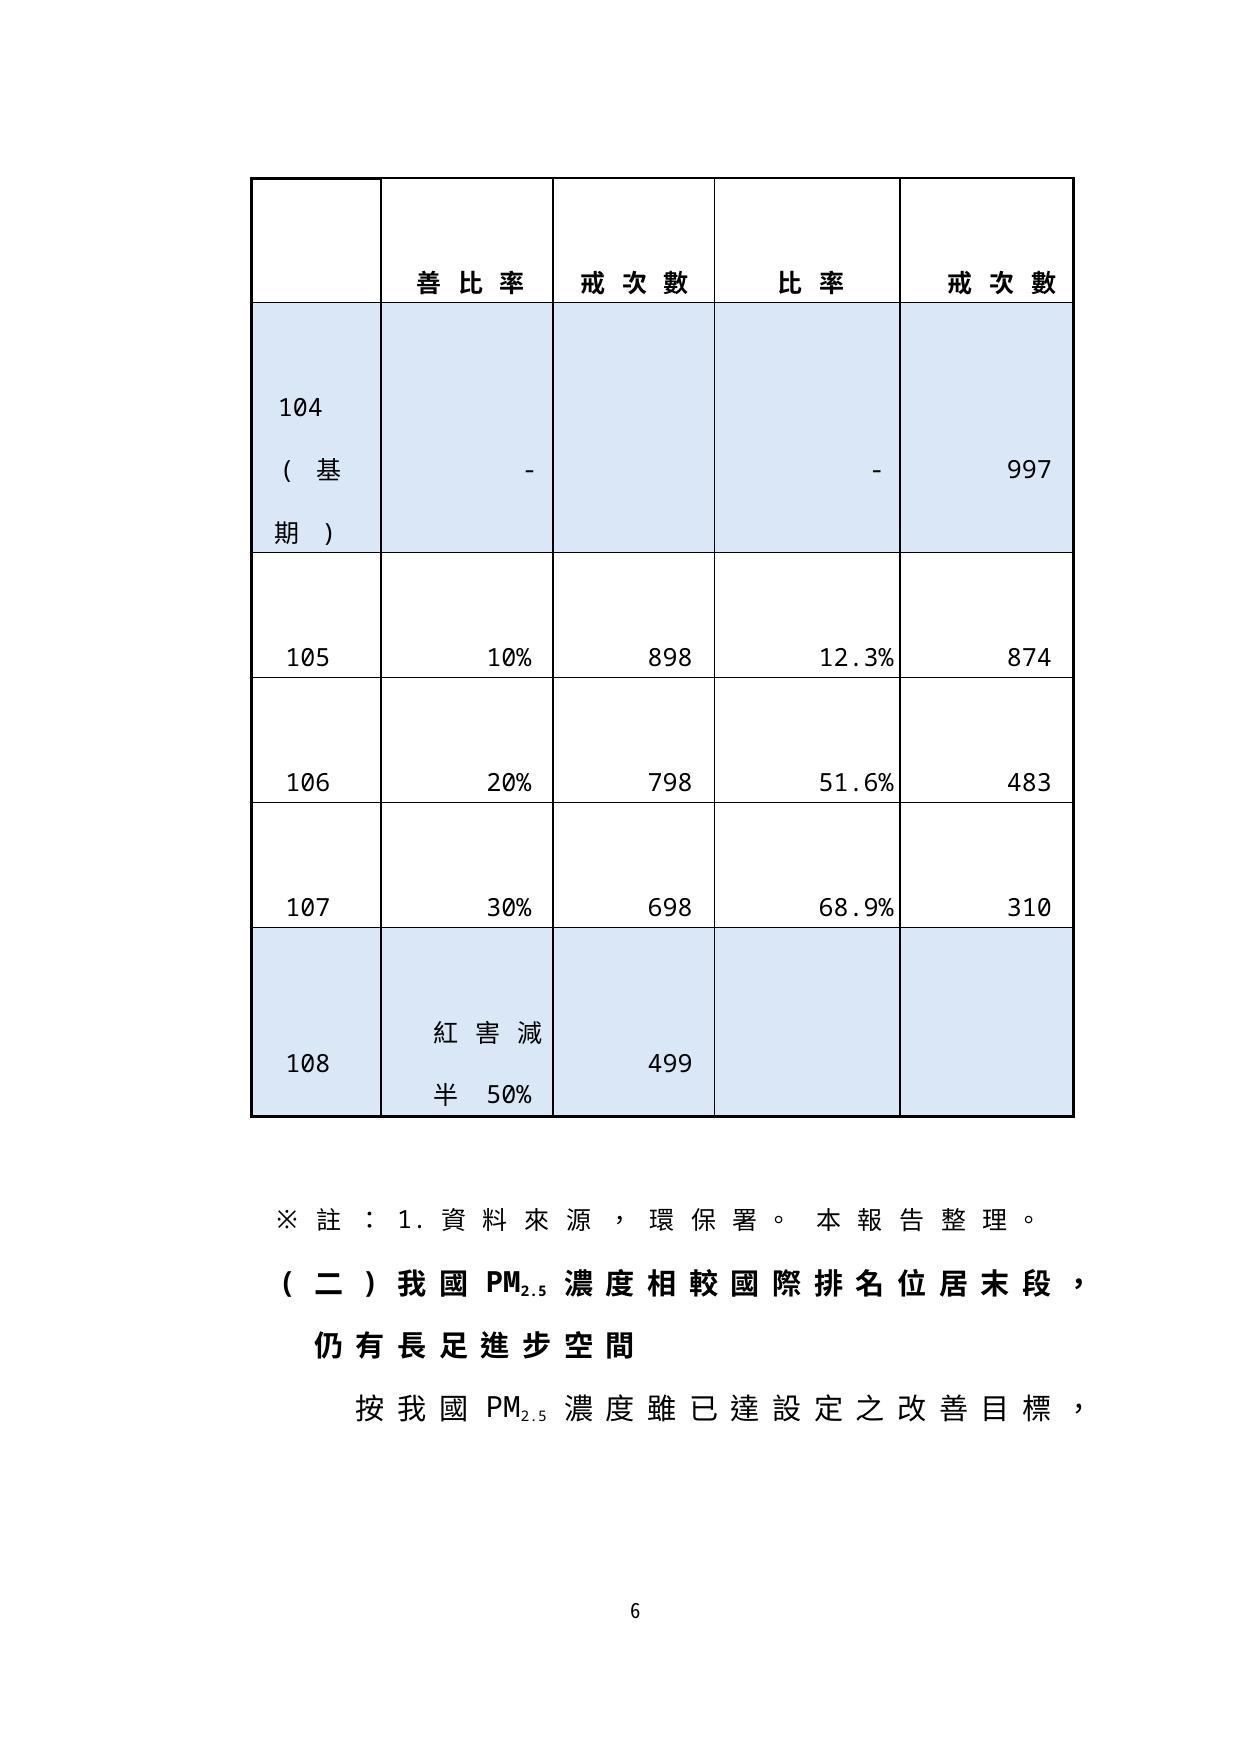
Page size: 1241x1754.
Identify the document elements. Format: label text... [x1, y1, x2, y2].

table_cell - [382, 303, 552, 552]
table_cell 30% [382, 803, 552, 927]
table_cell 20% [382, 678, 552, 802]
table_cell [901, 928, 1072, 1115]
table_cell 51.6% [715, 678, 899, 802]
table_cell 戒次數 [554, 179, 714, 302]
table_cell 比率 [715, 179, 899, 302]
table_cell 104(基期) [253, 303, 380, 552]
table_cell 106 [253, 678, 380, 802]
table_cell 68.9% [715, 803, 899, 927]
table_cell 12.3% [715, 553, 899, 677]
table_cell 10% [382, 553, 552, 677]
table_cell 善比率 [382, 179, 552, 302]
text 按我國PM2.5濃度雖已達設定之改善目標，惟參據世界經濟論壇(World Economic Forum，WEF）2017年「觀光旅遊競爭力報告」顯示，在136個調查國家中，我國之政策條件表現以「環境永續」排名第75最不理想，該項目之細項指標PM2.5濃度落在百名之後，總排名第123，係所有細項指標中成績最差者，在136個國家中僅優於13個國家，卻落後鄰近國家如新加坡(第39名)、菲律賓(第41名)、日本(93名)之排名甚多(詳附表3)，影響國家競爭力，爰我國PM2.5之防制仍有長足進步空間。 [271, 1365, 1058, 1427]
table_header [253, 180, 380, 302]
table_cell 798 [554, 678, 714, 802]
table_cell 310 [901, 803, 1072, 927]
table_cell 戒次數 [901, 179, 1072, 302]
table_cell 108 [253, 928, 380, 1115]
table_cell 898 [554, 553, 714, 677]
text ※註：1.資料來源，環保署。本報告整理。 [241, 1177, 1058, 1240]
table_cell 105 [253, 553, 380, 677]
table_cell 698 [554, 803, 714, 927]
text (二)我國PM2.5濃度相較國際排名位居末段，仍有長足進步空間 [242, 1240, 1058, 1365]
table_cell [554, 303, 714, 552]
table_cell [715, 928, 899, 1115]
table_cell 107 [253, 803, 380, 927]
table_cell 483 [901, 678, 1072, 802]
table_cell 874 [901, 553, 1072, 677]
table_cell 499 [554, 928, 714, 1115]
table_cell 997 [901, 303, 1072, 552]
table_cell - [715, 303, 899, 552]
table_cell 紅害減半50% [382, 928, 552, 1115]
